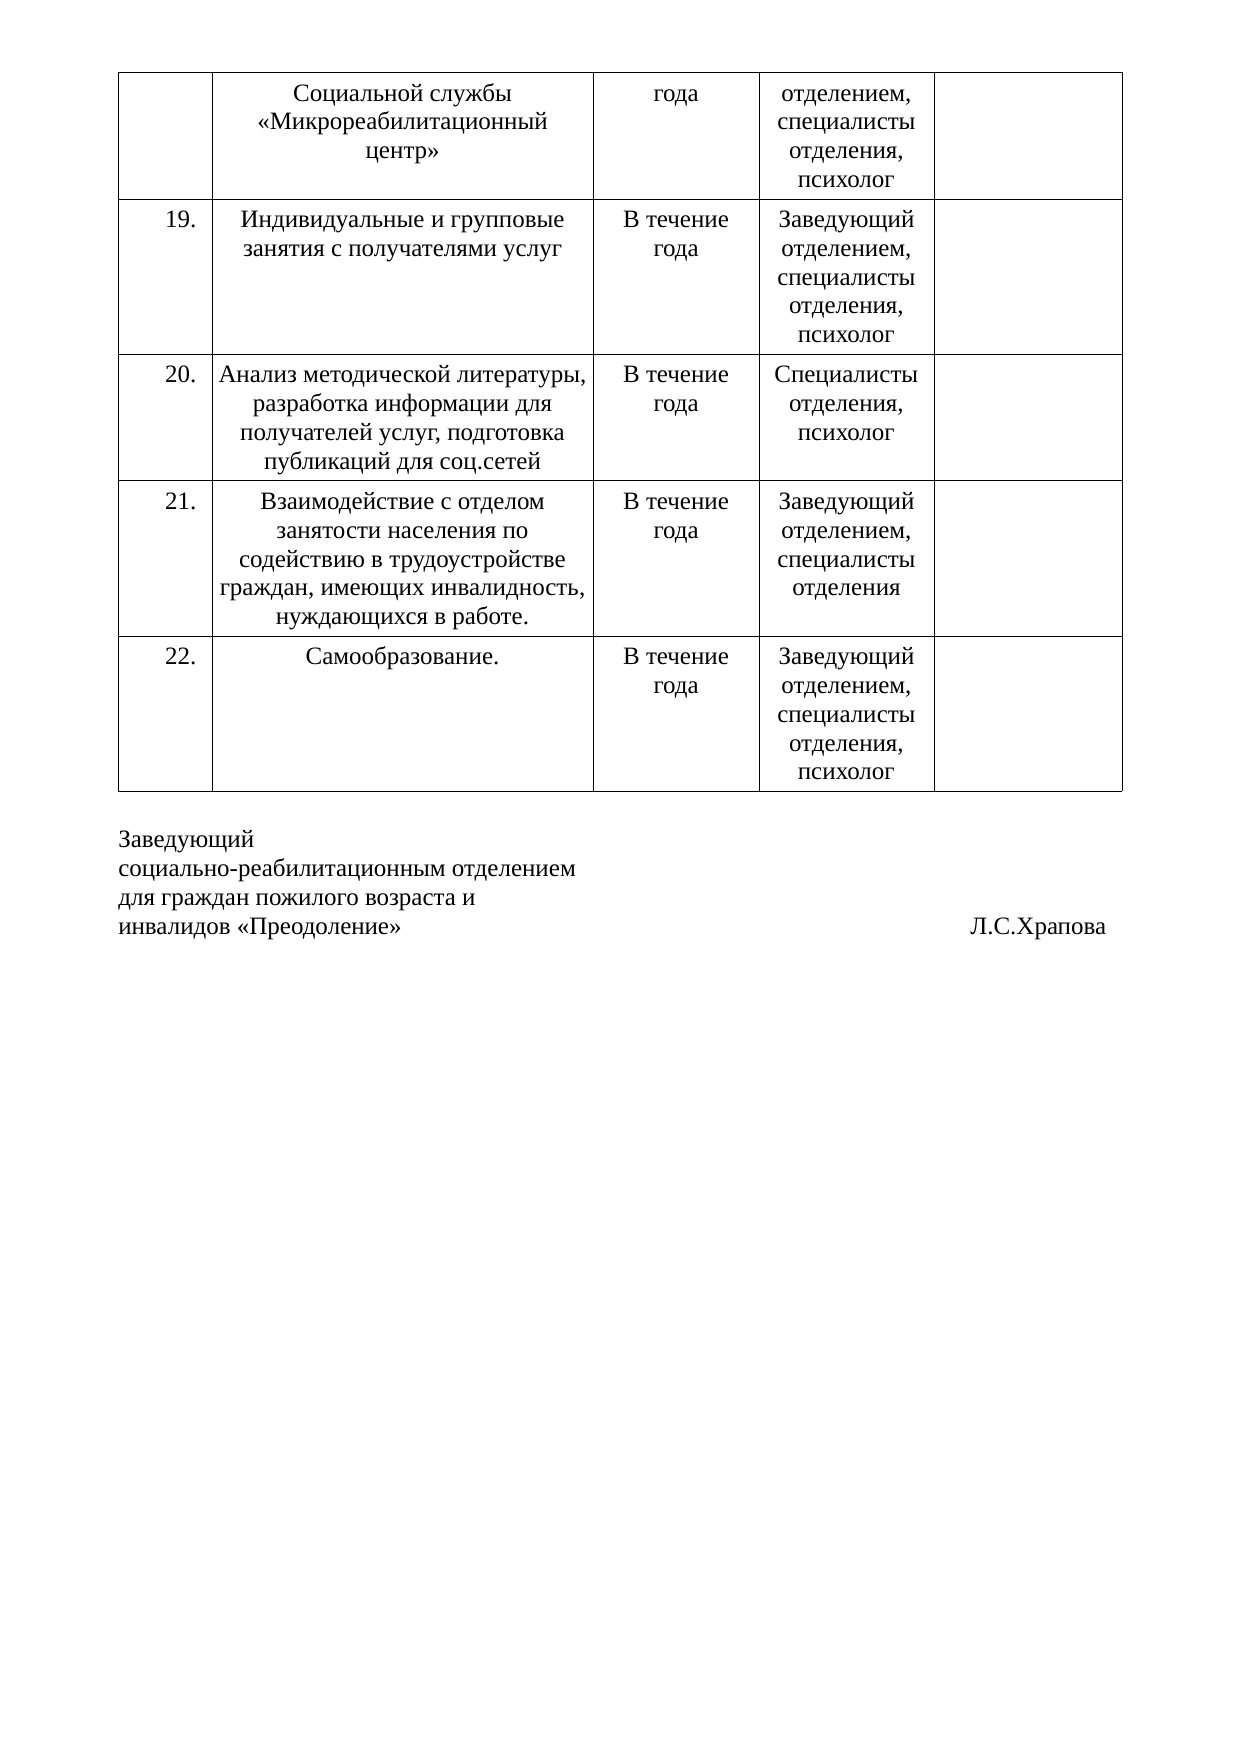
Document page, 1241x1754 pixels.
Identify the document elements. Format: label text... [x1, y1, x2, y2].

table_cell [119, 481, 212, 636]
table_cell Заведующий отделением, специалисты отделения, психолог [760, 637, 934, 791]
text Заведующий [118, 824, 1122, 853]
table_cell В течение года [594, 481, 759, 636]
table_cell Специалисты отделения, психолог [760, 355, 934, 480]
text инвалидов «Преодоление» Л.С.Храпова [118, 911, 1122, 939]
table_cell Заведующий отделением, специалисты отделения [760, 481, 934, 636]
table_cell [119, 200, 212, 354]
table_cell [935, 200, 1122, 354]
table_cell Социальной службы «Микрореабилитационный центр» [213, 73, 593, 198]
table_cell [935, 355, 1122, 480]
table_cell Взаимодействие с отделом занятости населения по содействию в трудоустройстве граждан, имеющих инвалидность, нуждающихся в работе. [213, 481, 593, 636]
table_cell Анализ методической литературы, разработка информации для получателей услуг, подготовка публикаций для соц.сетей [213, 355, 593, 480]
table_cell Самообразование. [213, 637, 593, 791]
table_cell [119, 355, 212, 480]
table_cell [119, 637, 212, 791]
table_cell В течение года [594, 355, 759, 480]
table_cell [935, 637, 1122, 791]
table_cell Заведующий отделением, специалисты отделения, психолог [760, 200, 934, 354]
table_cell Индивидуальные и групповые занятия с получателями услуг [213, 200, 593, 354]
table_cell В течение года [594, 200, 759, 354]
table_cell [119, 73, 212, 198]
table_cell отделением, специалисты отделения, психолог [760, 73, 934, 198]
table_cell года [594, 73, 759, 198]
table_cell [935, 481, 1122, 636]
text социально-реабилитационным отделением [118, 853, 1122, 882]
text для граждан пожилого возраста и [118, 882, 1122, 911]
table_cell В течение года [594, 637, 759, 791]
table_cell [935, 73, 1122, 198]
